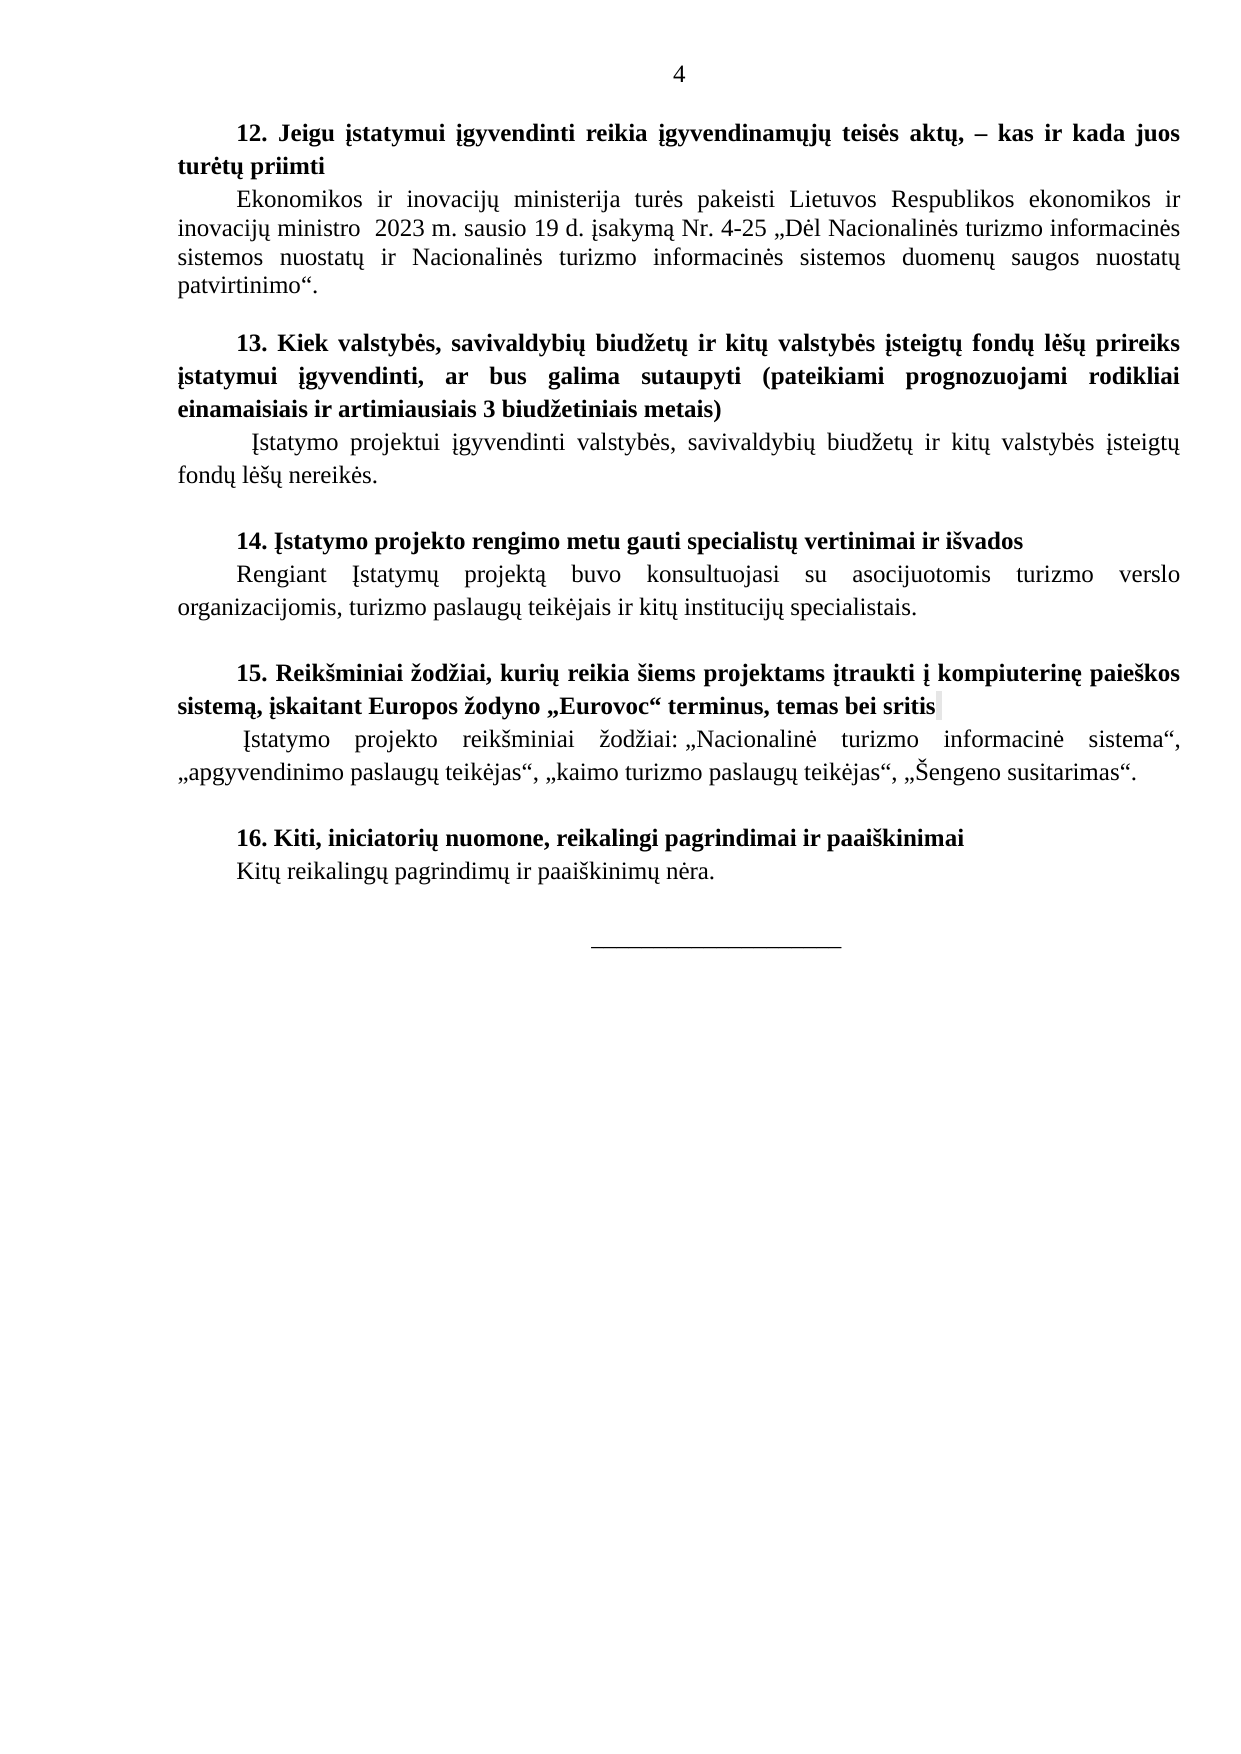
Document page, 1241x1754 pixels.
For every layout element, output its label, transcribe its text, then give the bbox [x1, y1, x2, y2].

text 14. Įstatymo projekto rengimo metu gauti specialistų vertinimai ir išvados [177, 526, 1181, 555]
text 12. Jeigu įstatymui įgyvendinti reikia įgyvendinamųjų teisės aktų, – kas ir kada juos turėtų priimti [177, 118, 1181, 180]
text Ekonomikos ir inovacijų ministerija turės pakeisti Lietuvos Respublikos ekonomikos ir inovacijų ministro 2023 m. sausio 19 d. įsakymą Nr. 4-25 „Dėl Nacionalinės turizmo informacinės sistemos nuostatų ir Nacionalinės turizmo informacinės sistemos duomenų saugos nuostatų patvirtinimo“. [177, 184, 1181, 299]
text Įstatymo projektui įgyvendinti valstybės, savivaldybių biudžetų ir kitų valstybės įsteigtų fondų lėšų nereikės. [177, 427, 1181, 489]
text 15. Reikšminiai žodžiai, kurių reikia šiems projektams įtraukti į kompiuterinę paieškos sistemą, įskaitant Europos žodyno „Eurovoc“ terminus, temas bei sritis [177, 658, 1181, 720]
text 16. Kiti, iniciatorių nuomone, reikalingi pagrindimai ir paaiškinimai [177, 823, 1181, 852]
text Rengiant Įstatymų projektą buvo konsultuojasi su asocijuotomis turizmo verslo organizacijomis, turizmo paslaugų teikėjais ir kitų institucijų specialistais. [177, 559, 1181, 621]
text 13. Kiek valstybės, savivaldybių biudžetų ir kitų valstybės įsteigtų fondų lėšų prireiks įstatymui įgyvendinti, ar bus galima sutaupyti (pateikiami prognozuojami rodikliai einamaisiais ir artimiausiais 3 biudžetiniais metais) [177, 328, 1181, 423]
text Įstatymo projekto reikšminiai žodžiai: „Nacionalinė turizmo informacinė sistema“, „apgyvendinimo paslaugų teikėjas“, „kaimo turizmo paslaugų teikėjas“, „Šengeno susitarimas“. [177, 724, 1181, 786]
text ____________________ [177, 922, 1181, 951]
text Kitų reikalingų pagrindimų ir paaiškinimų nėra. [177, 856, 1181, 885]
